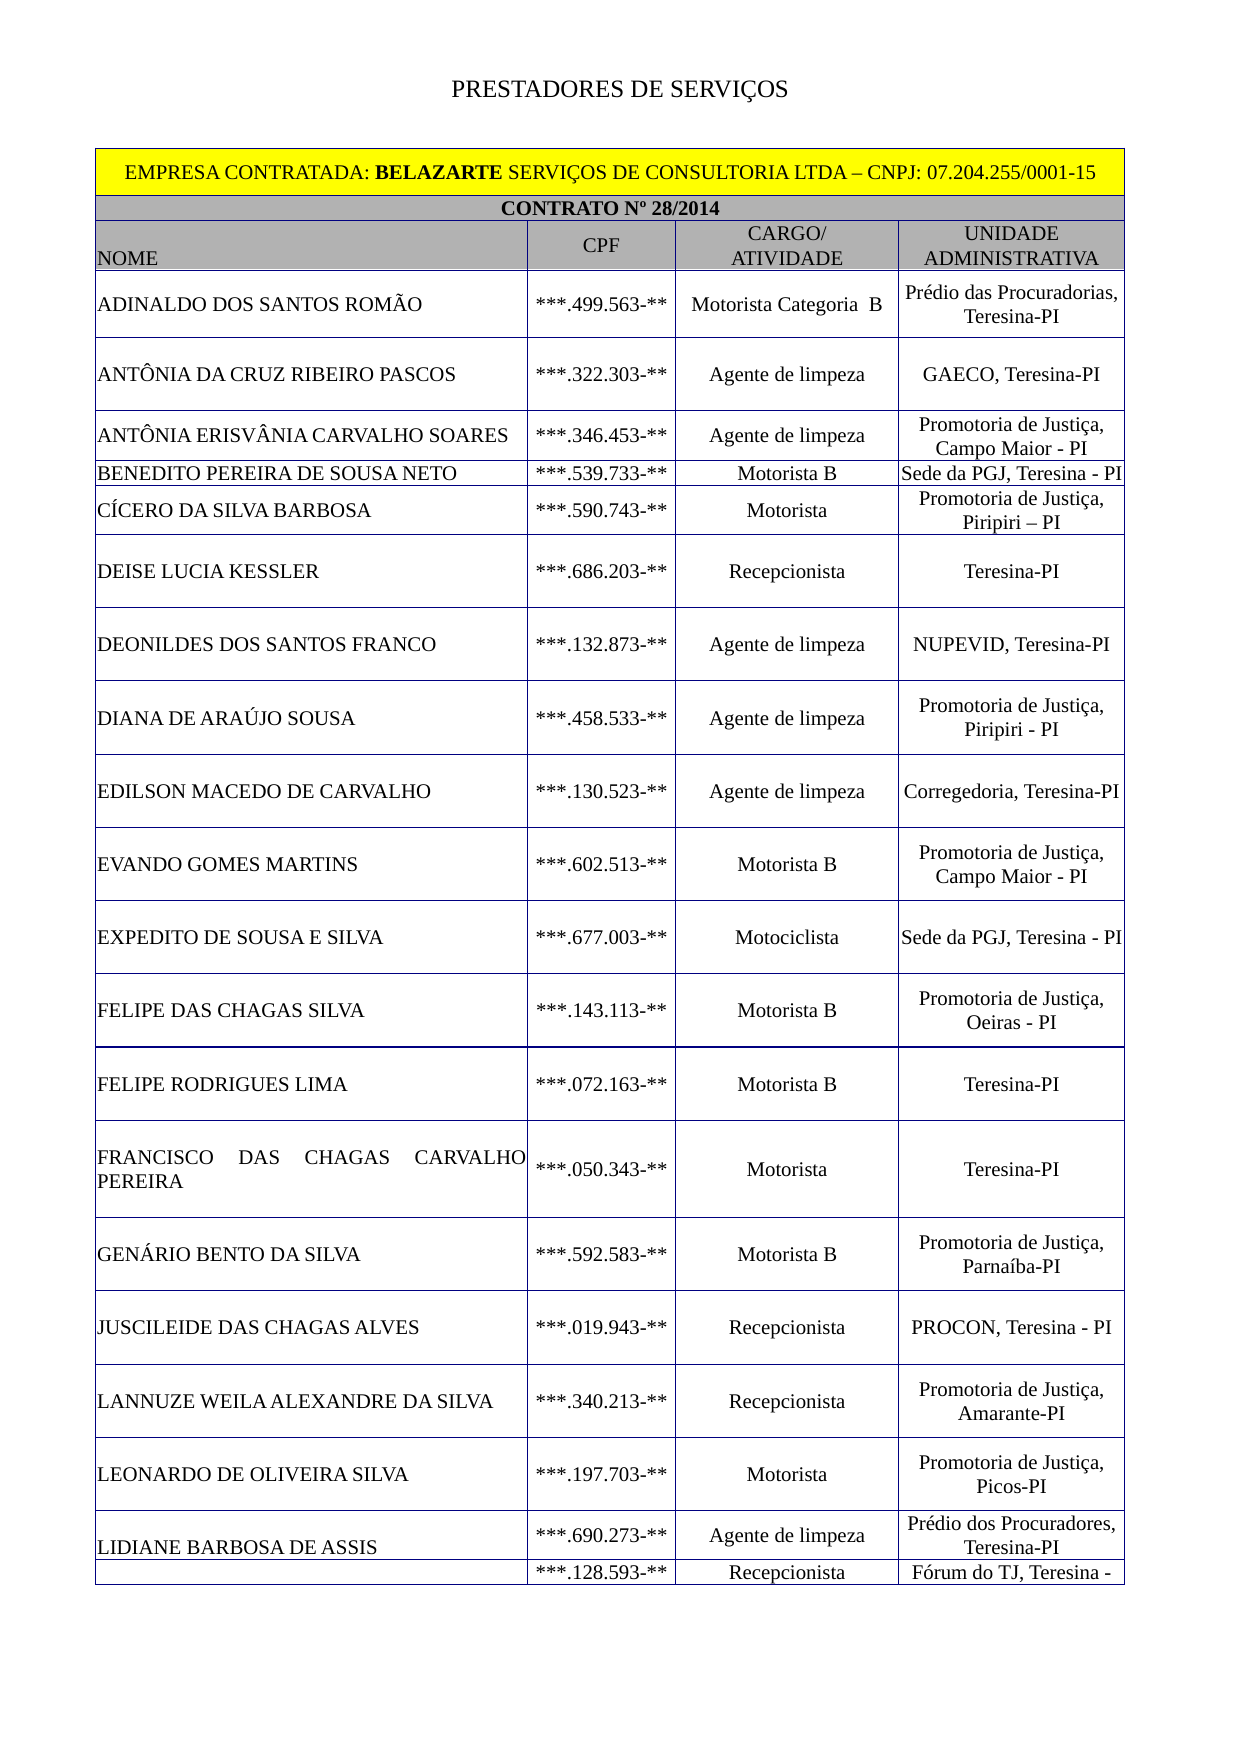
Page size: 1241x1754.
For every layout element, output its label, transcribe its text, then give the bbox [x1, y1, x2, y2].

table_cell Prédio das Procuradorias, Teresina-PI [899, 271, 1124, 337]
table_cell Promotoria de Justiça, Campo Maior - PI [899, 828, 1124, 900]
table_cell JUSCILEIDE DAS CHAGAS ALVES [96, 1291, 527, 1363]
table_cell Motorista [676, 1121, 898, 1217]
table_cell [96, 1560, 527, 1584]
table_cell Agente de limpeza [676, 681, 898, 753]
table_cell GENÁRIO BENTO DA SILVA [96, 1218, 527, 1290]
table_cell ANTÔNIA DA CRUZ RIBEIRO PASCOS [96, 338, 527, 410]
table_cell ***.132.873-** [528, 608, 675, 680]
table_cell Sede da PGJ, Teresina - PI [899, 901, 1124, 973]
table_cell ***.590.743-** [528, 486, 675, 534]
table_cell NUPEVID, Teresina-PI [899, 608, 1124, 680]
table_cell ***.592.583-** [528, 1218, 675, 1290]
table_cell Agente de limpeza [676, 608, 898, 680]
table_cell ***.322.303-** [528, 338, 675, 410]
table_cell EVANDO GOMES MARTINS [96, 828, 527, 900]
table_cell FELIPE DAS CHAGAS SILVA [96, 974, 527, 1046]
table_cell LEONARDO DE OLIVEIRA SILVA [96, 1438, 527, 1510]
table_cell ***.499.563-** [528, 271, 675, 337]
table_cell Promotoria de Justiça, Piripiri – PI [899, 486, 1124, 534]
table_header EMPRESA CONTRATADA: BELAZARTE SERVIÇOS DE CONSULTORIA LTDA – CNPJ: 07.204.255/0001-15 [96, 149, 1124, 195]
table_cell Fórum do TJ, Teresina [899, 1560, 1124, 1584]
table_cell Agente de limpeza [676, 338, 898, 410]
table_cell Motorista B [676, 828, 898, 900]
table_cell DIANA DE ARAÚJO SOUSA [96, 681, 527, 753]
table_cell CONTRATO Nº 28/2014 [96, 196, 1124, 220]
table_cell Sede da PGJ, Teresina - PI [899, 461, 1124, 485]
table_cell Agente de limpeza [676, 411, 898, 459]
table_cell LIDIANE BARBOSA DE ASSIS [96, 1511, 527, 1559]
table_cell Motorista B [676, 1048, 898, 1120]
table_cell Promotoria de Justiça, Campo Maior - PI [899, 411, 1124, 459]
table_cell Recepcionista [676, 1365, 898, 1437]
table_cell CÍCERO DA SILVA BARBOSA [96, 486, 527, 534]
table_cell ***.346.453-** [528, 411, 675, 459]
table_cell BENEDITO PEREIRA DE SOUSA NETO [96, 461, 527, 485]
table_cell NOME [96, 221, 527, 269]
table_cell GAECO, Teresina-PI [899, 338, 1124, 410]
table_cell ***.128.593-** [528, 1560, 675, 1584]
table_cell Agente de limpeza [676, 1511, 898, 1559]
table_cell EDILSON MACEDO DE CARVALHO [96, 755, 527, 827]
table_cell FRANCISCO DAS CHAGAS CARVALHO PEREIRA [96, 1121, 527, 1217]
table_cell ***.602.513-** [528, 828, 675, 900]
table_cell Teresina-PI [899, 1121, 1124, 1217]
table_cell Recepcionista [676, 1560, 898, 1584]
table_cell ***.686.203-** [528, 535, 675, 607]
table_cell DEISE LUCIA KESSLER [96, 535, 527, 607]
table_cell ANTÔNIA ERISVÂNIA CARVALHO SOARES [96, 411, 527, 459]
table_cell ***.690.273-** [528, 1511, 675, 1559]
table_cell Promotoria de Justiça, Amarante-PI [899, 1365, 1124, 1437]
table_cell ***.072.163-** [528, 1048, 675, 1120]
table_cell CPF [528, 221, 675, 269]
table_cell Promotoria de Justiça, Picos-PI [899, 1438, 1124, 1510]
table_cell Motorista B [676, 461, 898, 485]
table_cell DEONILDES DOS SANTOS FRANCO [96, 608, 527, 680]
table_cell ***.539.733-** [528, 461, 675, 485]
table_cell LANNUZE WEILA ALEXANDRE DA SILVA [96, 1365, 527, 1437]
table_cell CARGO/ ATIVIDADE [676, 221, 898, 269]
table_cell Teresina-PI [899, 535, 1124, 607]
table_cell ***.130.523-** [528, 755, 675, 827]
table_cell Recepcionista [676, 1291, 898, 1363]
table_cell Agente de limpeza [676, 755, 898, 827]
table_cell ***.340.213-** [528, 1365, 675, 1437]
table_cell ***.143.113-** [528, 974, 675, 1046]
table_cell Motorista [676, 1438, 898, 1510]
table_cell Motorista B [676, 1218, 898, 1290]
table_cell Promotoria de Justiça, Oeiras - PI [899, 974, 1124, 1046]
table_cell ***.019.943-** [528, 1291, 675, 1363]
table_cell Motorista B [676, 974, 898, 1046]
table_cell ***.050.343-** [528, 1121, 675, 1217]
table_cell PROCON, Teresina - PI [899, 1291, 1124, 1363]
table_cell EXPEDITO DE SOUSA E SILVA [96, 901, 527, 973]
table_cell Promotoria de Justiça, Parnaíba-PI [899, 1218, 1124, 1290]
table_cell FELIPE RODRIGUES LIMA [96, 1048, 527, 1120]
table_cell Corregedoria, Teresina-PI [899, 755, 1124, 827]
table_cell Prédio dos Procuradores, Teresina-PI [899, 1511, 1124, 1559]
table_cell Recepcionista [676, 535, 898, 607]
table_cell ***.197.703-** [528, 1438, 675, 1510]
table_cell ***.458.533-** [528, 681, 675, 753]
table_cell Motorista Categoria B [676, 271, 898, 337]
table_cell Motorista [676, 486, 898, 534]
table_cell Teresina-PI [899, 1048, 1124, 1120]
table_cell ADINALDO DOS SANTOS ROMÃO [96, 271, 527, 337]
table_cell ***.677.003-** [528, 901, 675, 973]
table_cell Motociclista [676, 901, 898, 973]
table_cell Promotoria de Justiça, Piripiri - PI [899, 681, 1124, 753]
table_cell UNIDADE ADMINISTRATIVA [899, 221, 1124, 269]
